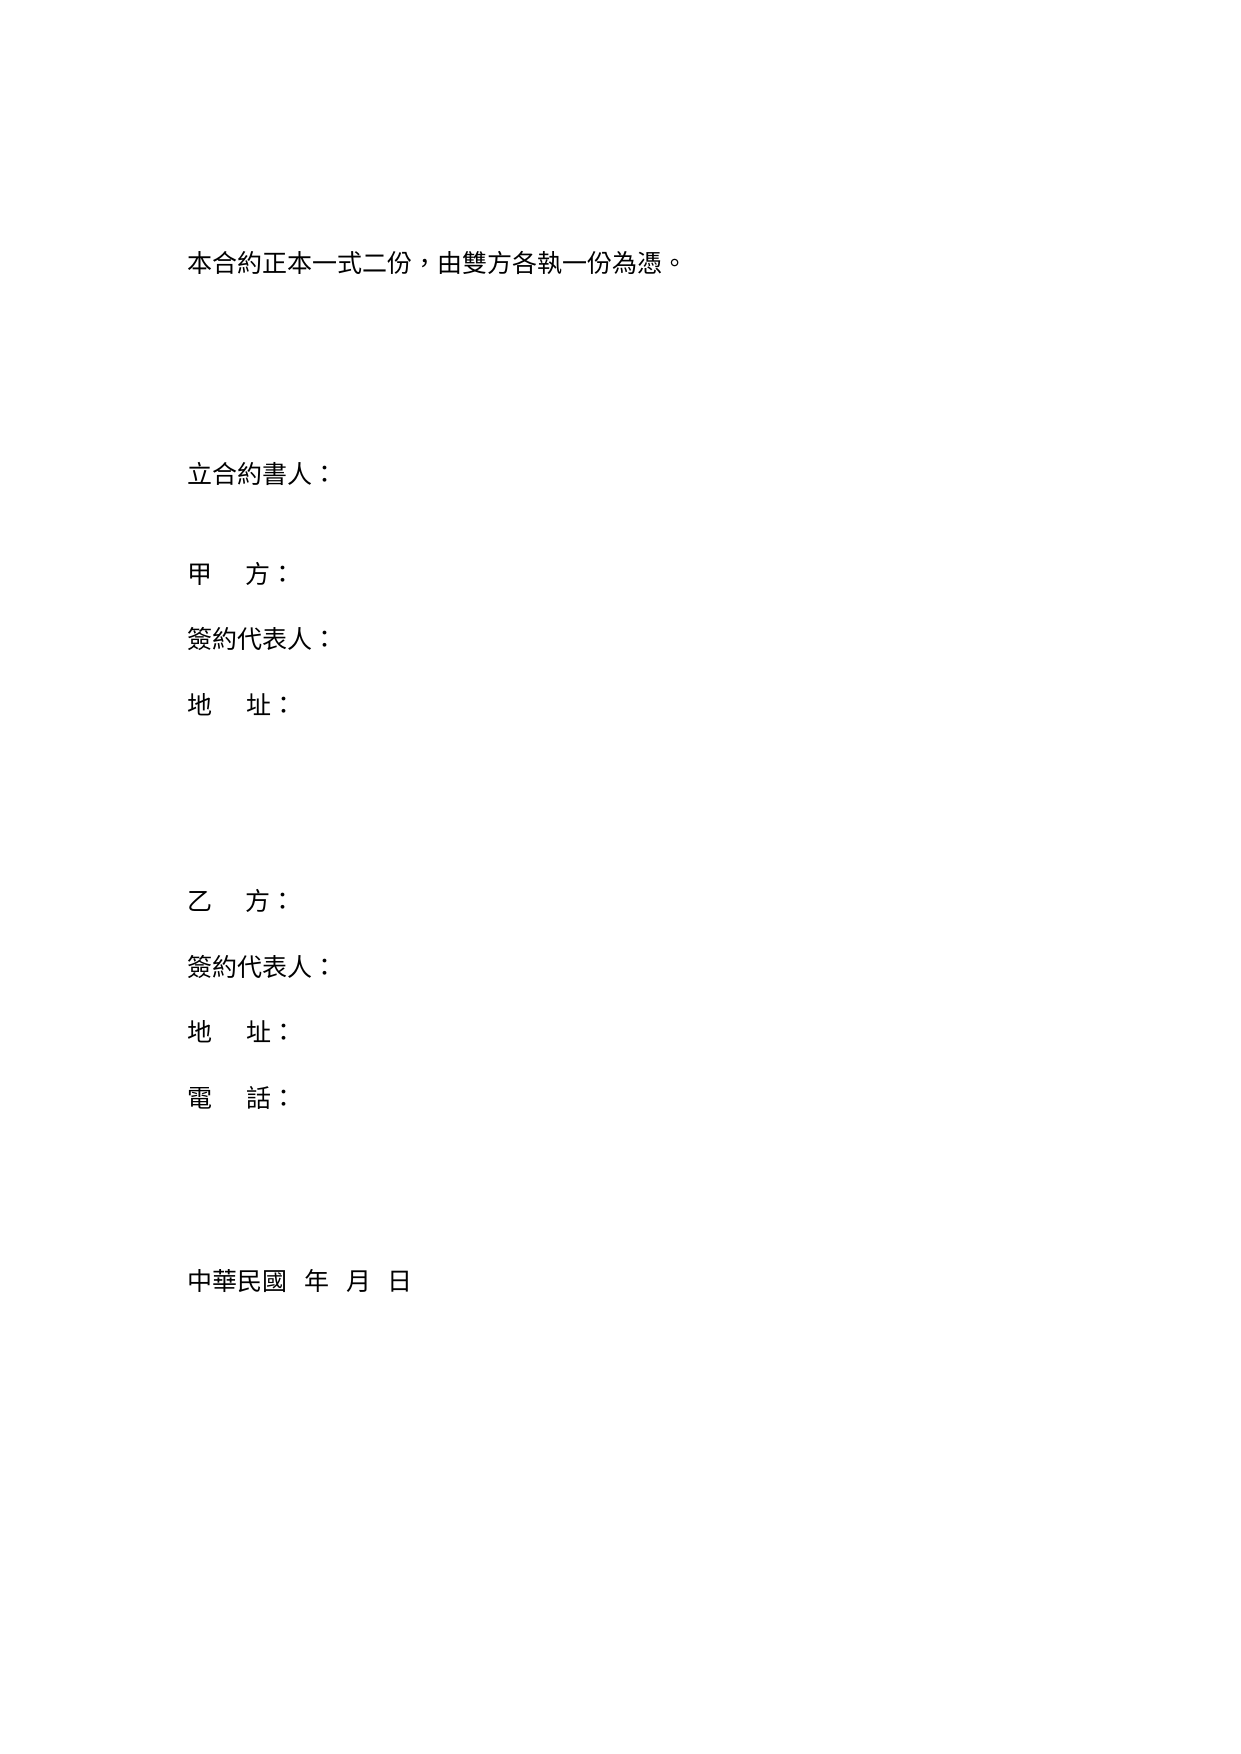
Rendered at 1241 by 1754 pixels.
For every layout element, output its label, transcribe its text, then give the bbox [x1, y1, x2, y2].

text 中華民國 年 月 日 [187, 1261, 1053, 1298]
text 甲 方： [187, 554, 1076, 591]
text 簽約代表人： [187, 947, 1076, 983]
text 立合約書人： [187, 455, 1053, 491]
text 地 址： [187, 1013, 1076, 1049]
text 電 話： [187, 1078, 1076, 1114]
text 乙 方： [187, 882, 1076, 918]
text 簽約代表人： [187, 620, 1076, 656]
subtitle 本合約正本一式二份，由雙方各執一份為憑。 [187, 243, 1053, 279]
text 地 址： [187, 685, 1076, 721]
